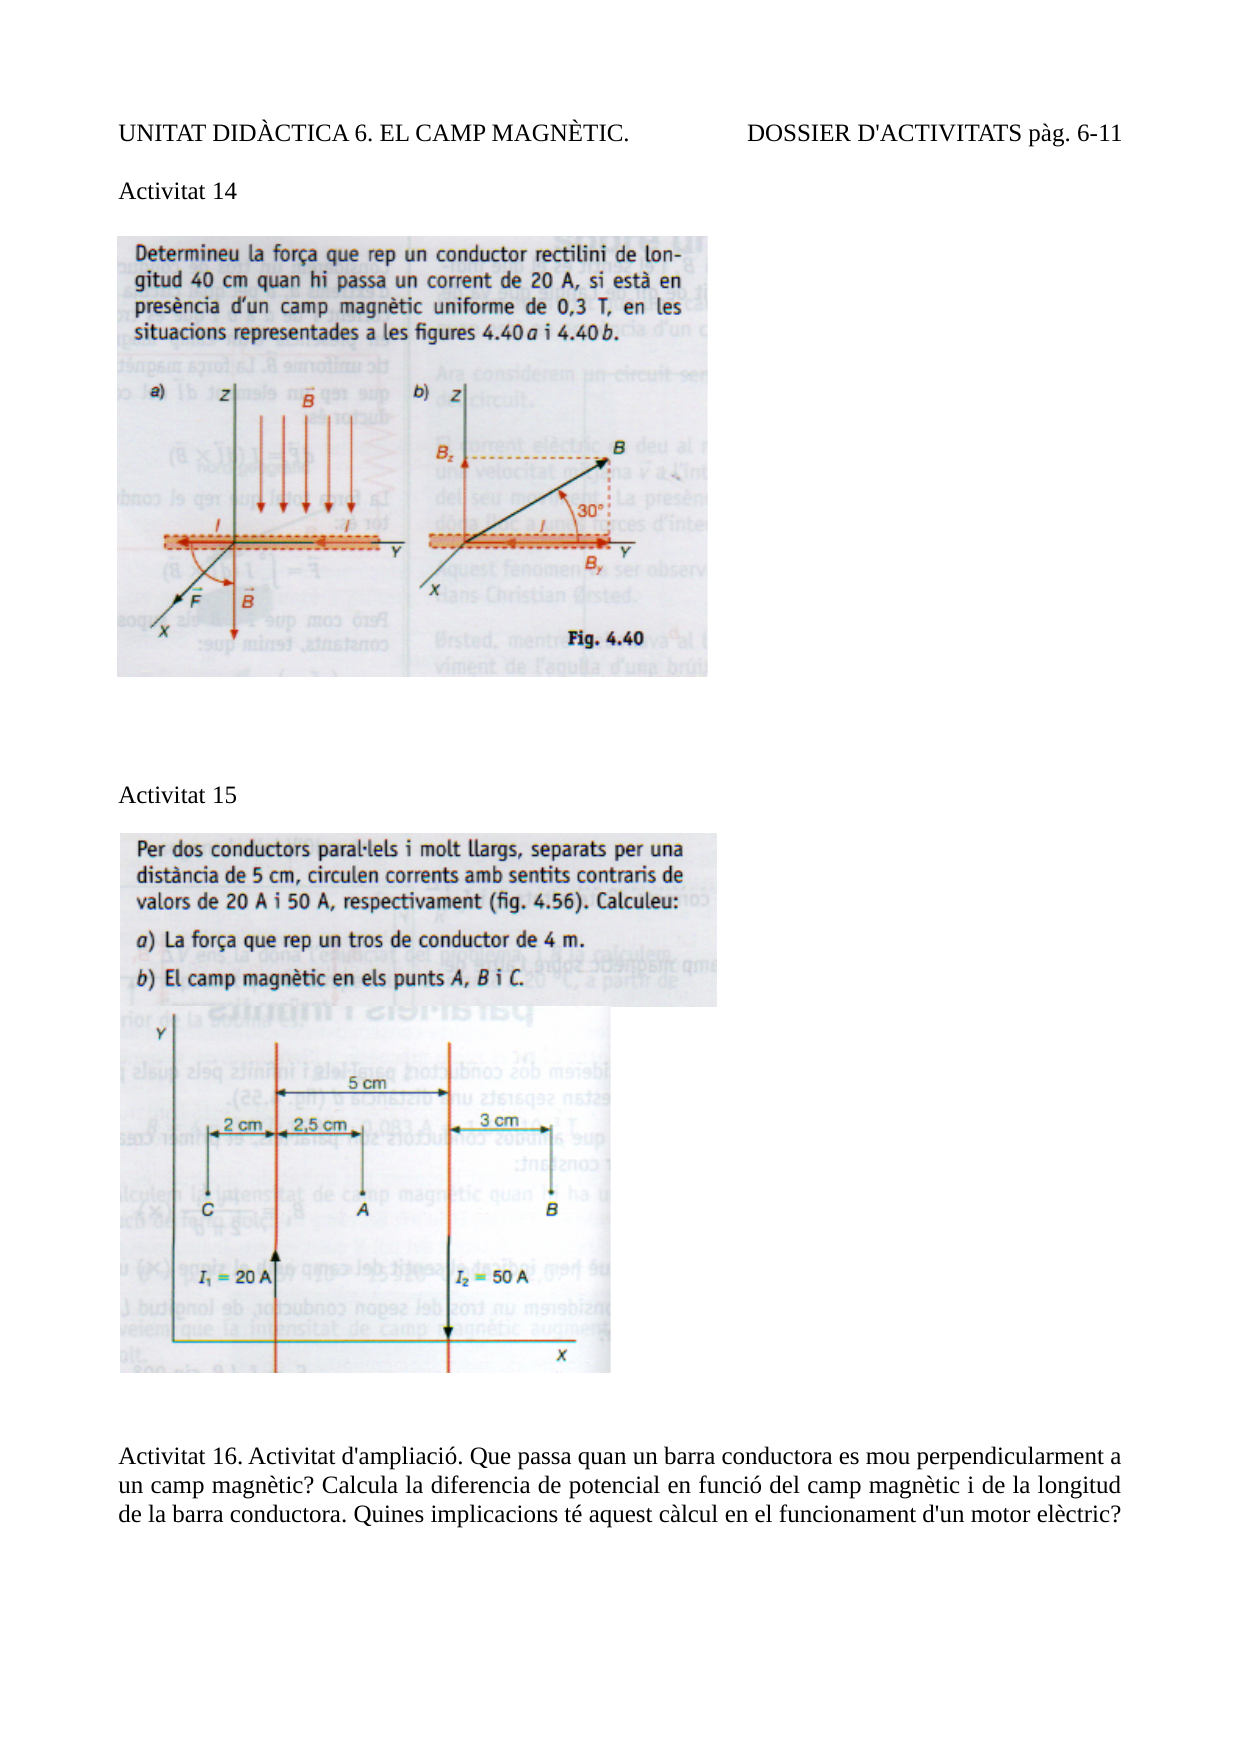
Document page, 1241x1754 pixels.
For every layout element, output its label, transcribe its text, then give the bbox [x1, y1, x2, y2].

text Activitat 14 [118, 176, 1122, 205]
picture [120, 833, 717, 1373]
text Activitat 15 [118, 780, 1122, 809]
picture [117, 236, 708, 677]
text Activitat 16. Activitat d'ampliació. Que passa quan un barra conductora es mou perpendicularment a un camp magnètic? Calcula la diferencia de potencial en funció del camp magnètic i de la longitud de la barra conductora. Quines implicacions té aquest càlcul en el funcionament d'un motor elèctric? [118, 1441, 1122, 1528]
